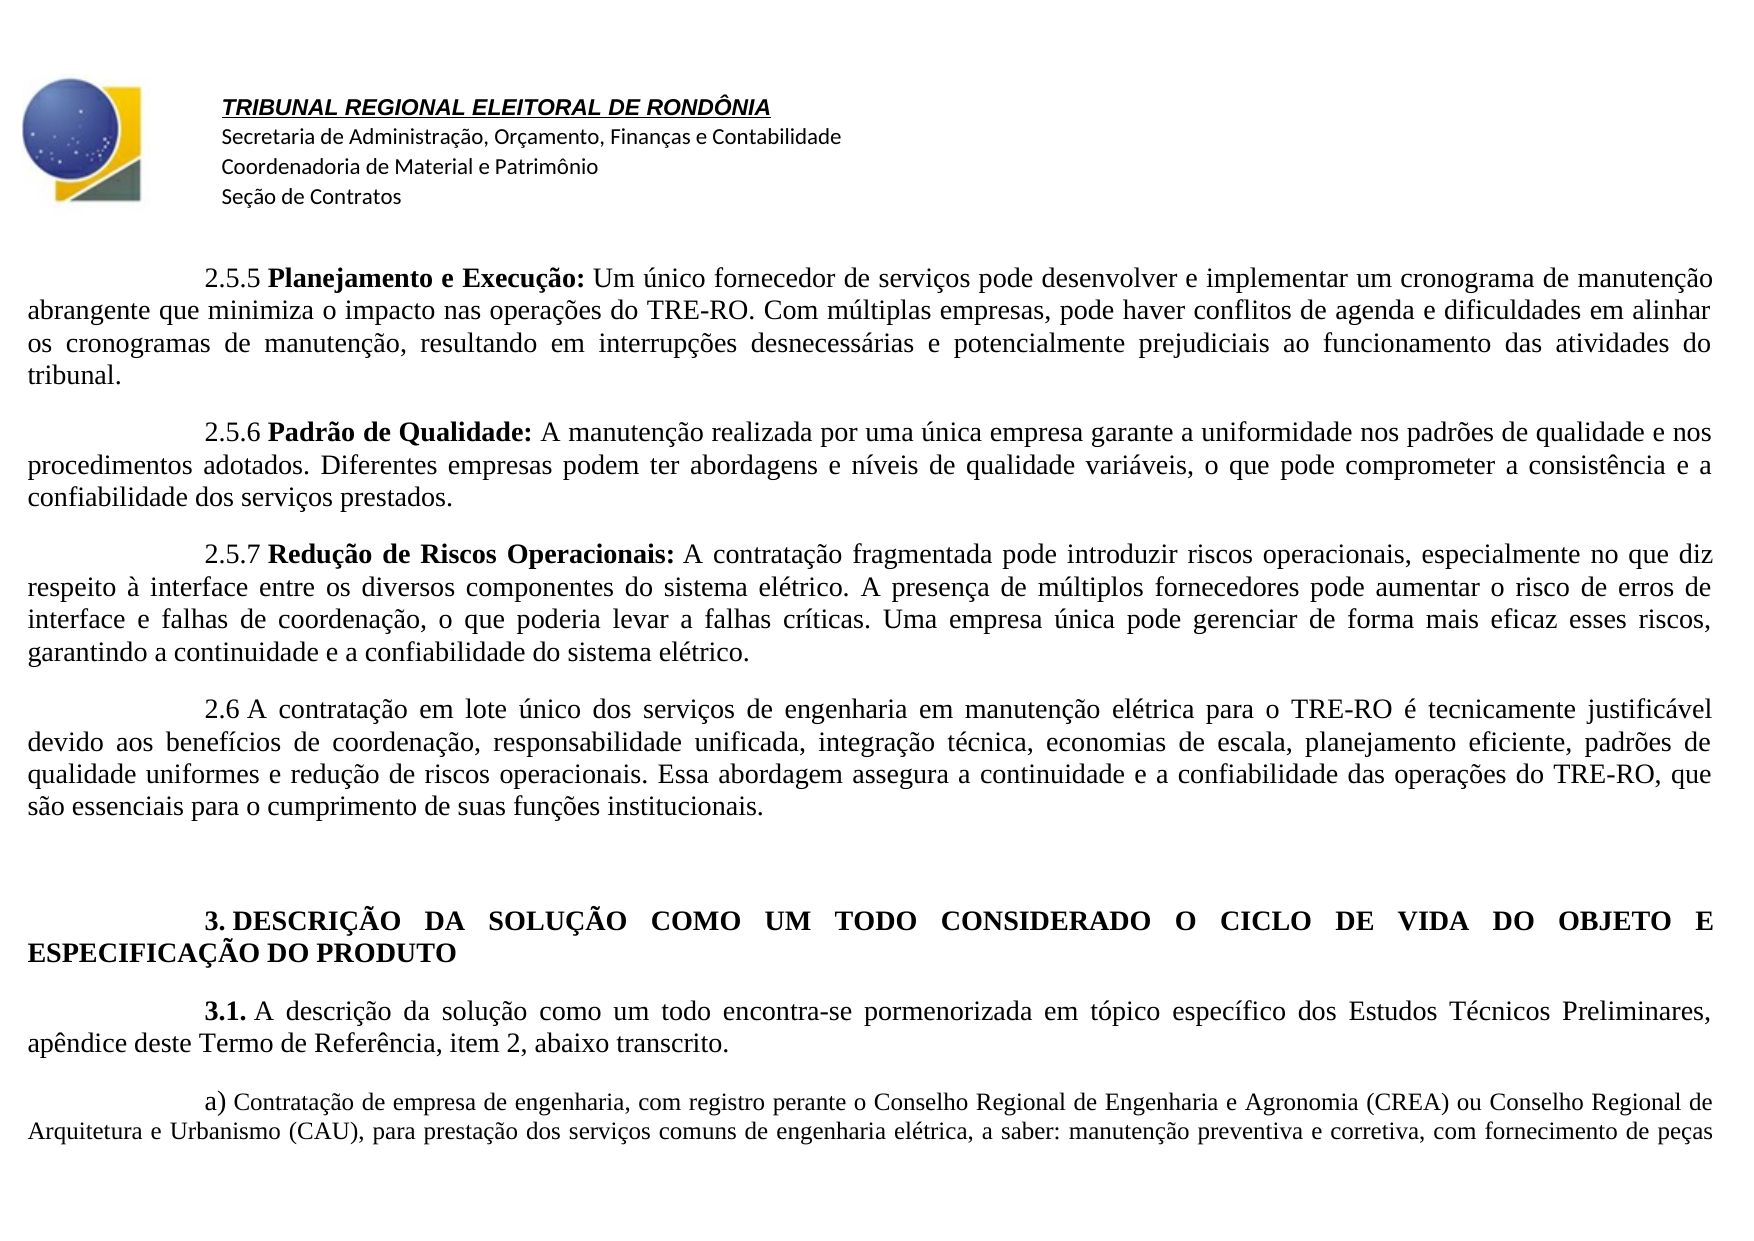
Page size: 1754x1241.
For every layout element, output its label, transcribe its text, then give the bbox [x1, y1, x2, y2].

text 2.5.6 Padrão de Qualidade: A manutenção realizada por uma única empresa garante a uniformidade nos padrões de qualidade e nos procedimentos adotados. Diferentes empresas podem ter abordagens e níveis de qualidade variáveis, o que pode comprometer a consistência e a confiabilidade dos serviços prestados. [27, 415, 1715, 513]
text 3.1. A descrição da solução como um todo encontra-se pormenorizada em tópico específico dos Estudos Técnicos Preliminares, apêndice deste Termo de Referência, item 2, abaixo transcrito. [27, 994, 1715, 1059]
text a) Contratação de empresa de engenharia, com registro perante o Conselho Regional de Engenharia e Agronomia (CREA) ou Conselho Regional de Arquitetura e Urbanismo (CAU), para prestação dos serviços comuns de engenharia elétrica, a saber: manutenção preventiva e corretiva, com fornecimento de peças [27, 1084, 1715, 1145]
text 2.6 A contratação em lote único dos serviços de engenharia em manutenção elétrica para o TRE-RO é tecnicamente justificável devido aos benefícios de coordenação, responsabilidade unificada, integração técnica, economias de escala, planejamento eficiente, padrões de qualidade uniformes e redução de riscos operacionais. Essa abordagem assegura a continuidade e a confiabilidade das operações do TRE-RO, que são essenciais para o cumprimento de suas funções institucionais. [27, 692, 1715, 822]
text 2.5.7 Redução de Riscos Operacionais: A contratação fragmentada pode introduzir riscos operacionais, especialmente no que diz respeito à interface entre os diversos componentes do sistema elétrico. A presença de múltiplos fornecedores pode aumentar o risco de erros de interface e falhas de coordenação, o que poderia levar a falhas críticas. Uma empresa única pode gerenciar de forma mais eficaz esses riscos, garantindo a continuidade e a confiabilidade do sistema elétrico. [27, 538, 1715, 667]
text 2.5.5 Planejamento e Execução: Um único fornecedor de serviços pode desenvolver e implementar um cronograma de manutenção abrangente que minimiza o impacto nas operações do TRE-RO. Com múltiplas empresas, pode haver conflitos de agenda e dificuldades em alinhar os cronogramas de manutenção, resultando em interrupções desnecessárias e potencialmente prejudiciais ao funcionamento das atividades do tribunal. [27, 261, 1715, 390]
text 3. DESCRIÇÃO DA SOLUÇÃO COMO UM TODO CONSIDERADO O CICLO DE VIDA DO OBJETO E ESPECIFICAÇÃO DO PRODUTO [27, 904, 1715, 969]
